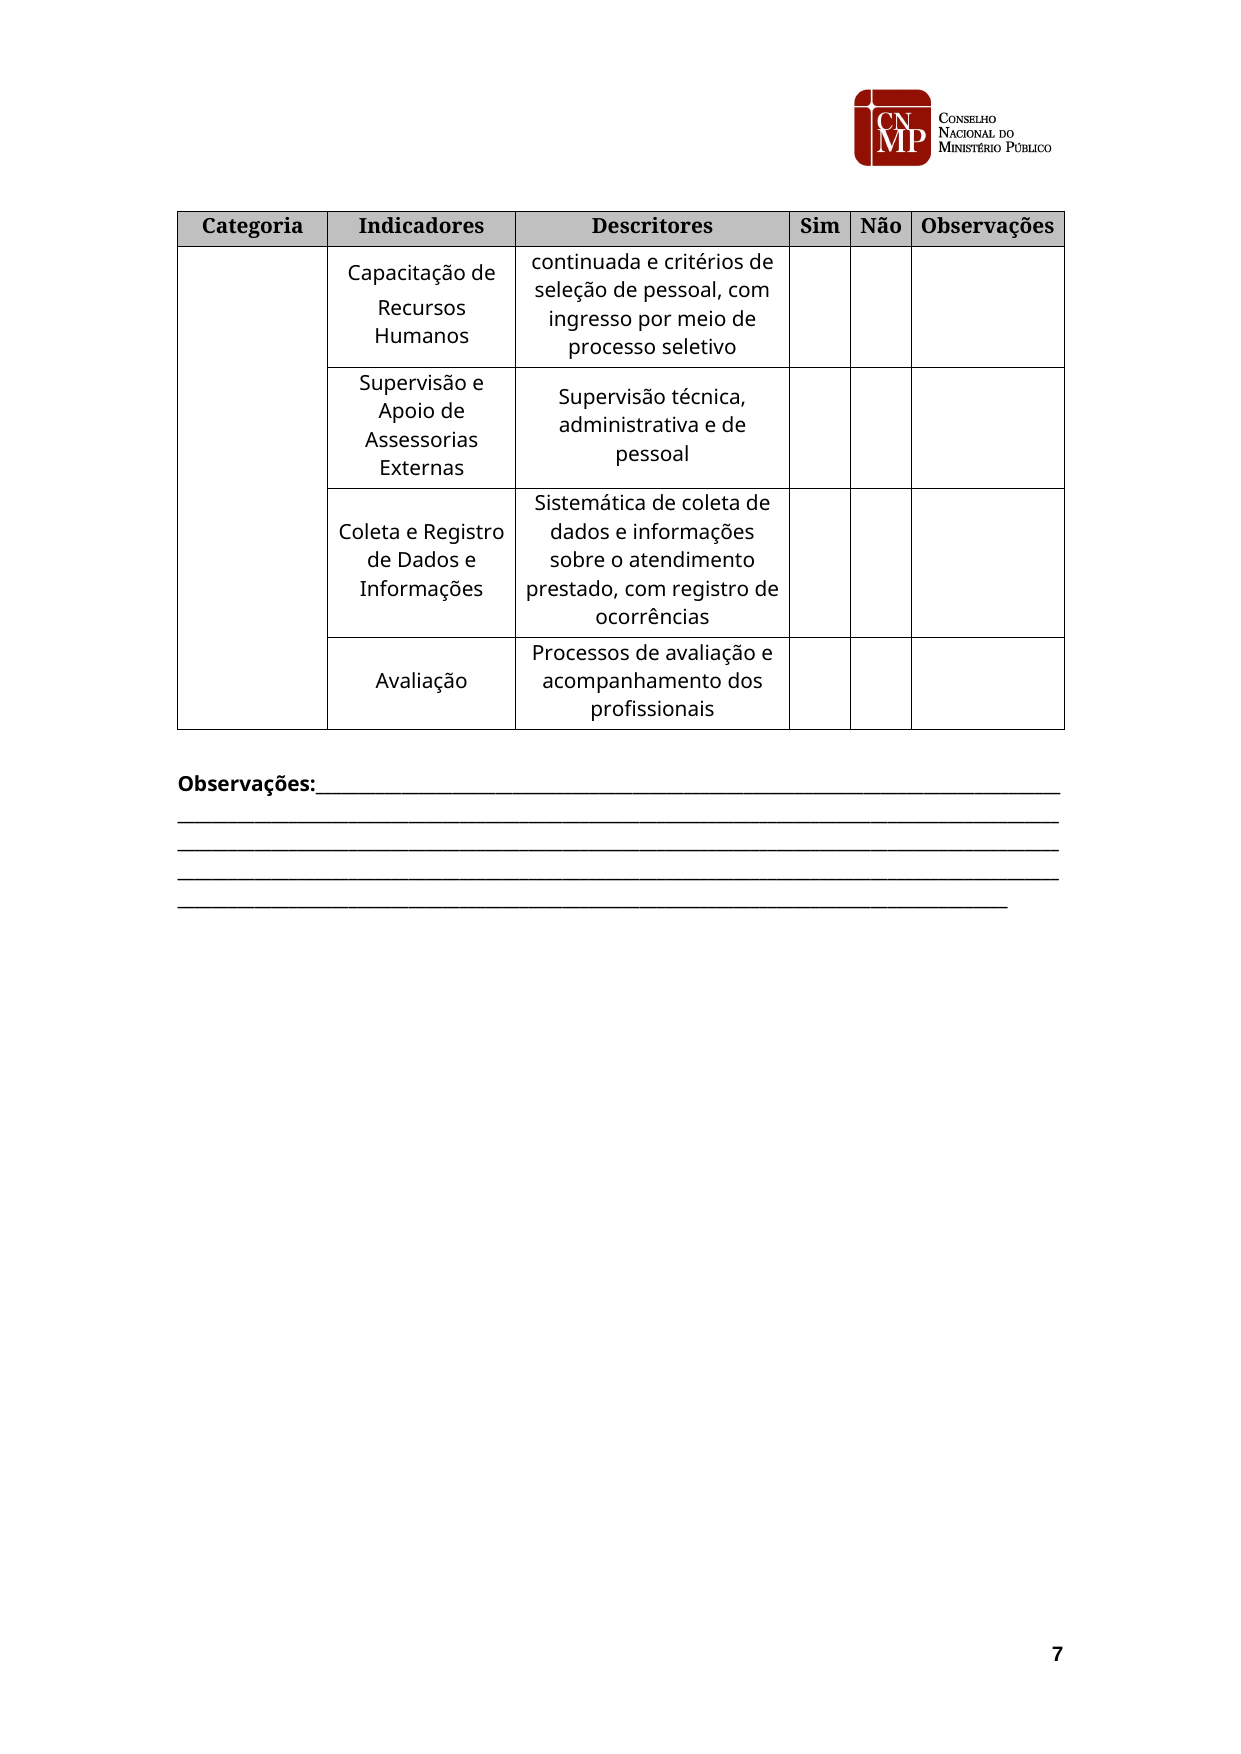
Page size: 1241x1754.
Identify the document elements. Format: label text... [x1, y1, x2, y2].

table_cell [851, 368, 911, 487]
picture [841, 77, 1060, 178]
table_header Sim [790, 212, 850, 246]
table_cell Avaliação [328, 638, 515, 729]
table_cell [790, 247, 850, 367]
table_cell [912, 247, 1064, 367]
table_header Descritores [516, 212, 789, 246]
table_cell Supervisão e Apoio de Assessorias Externas [328, 368, 515, 487]
table_header Indicadores [328, 212, 515, 246]
table_header Categoria [178, 212, 327, 246]
table_cell [178, 247, 327, 729]
table_cell [851, 247, 911, 367]
table_cell Processos de avaliação e acompanhamento dos profissionais [516, 638, 789, 729]
table_cell [912, 368, 1064, 487]
table_cell Sistemática de coleta de dados e informações sobre o atendimento prestado, com registro de ocorrências [516, 489, 789, 637]
table_cell Coleta e Registro de Dados e Informações [328, 489, 515, 637]
table_cell Capacitação de Recursos Humanos [328, 247, 515, 367]
table_header Observações [912, 212, 1064, 246]
table_cell [790, 489, 850, 637]
table_cell [790, 368, 850, 487]
text Observações:_____________________________________________________________________________________________________________________________________________________________________________________________________________________________________________________________________________________________________________________________________________________________________________________________________________________________________________________________________________________________________________ [177, 769, 1063, 912]
table_cell [790, 638, 850, 729]
table_cell [851, 638, 911, 729]
table_cell [851, 489, 911, 637]
table_header Não [851, 212, 911, 246]
table_cell [912, 489, 1064, 637]
table_cell [912, 638, 1064, 729]
table_cell Supervisão técnica, administrativa e de pessoal [516, 368, 789, 487]
table_cell continuada e critérios de seleção de pessoal, com ingresso por meio de processo seletivo [516, 247, 789, 367]
